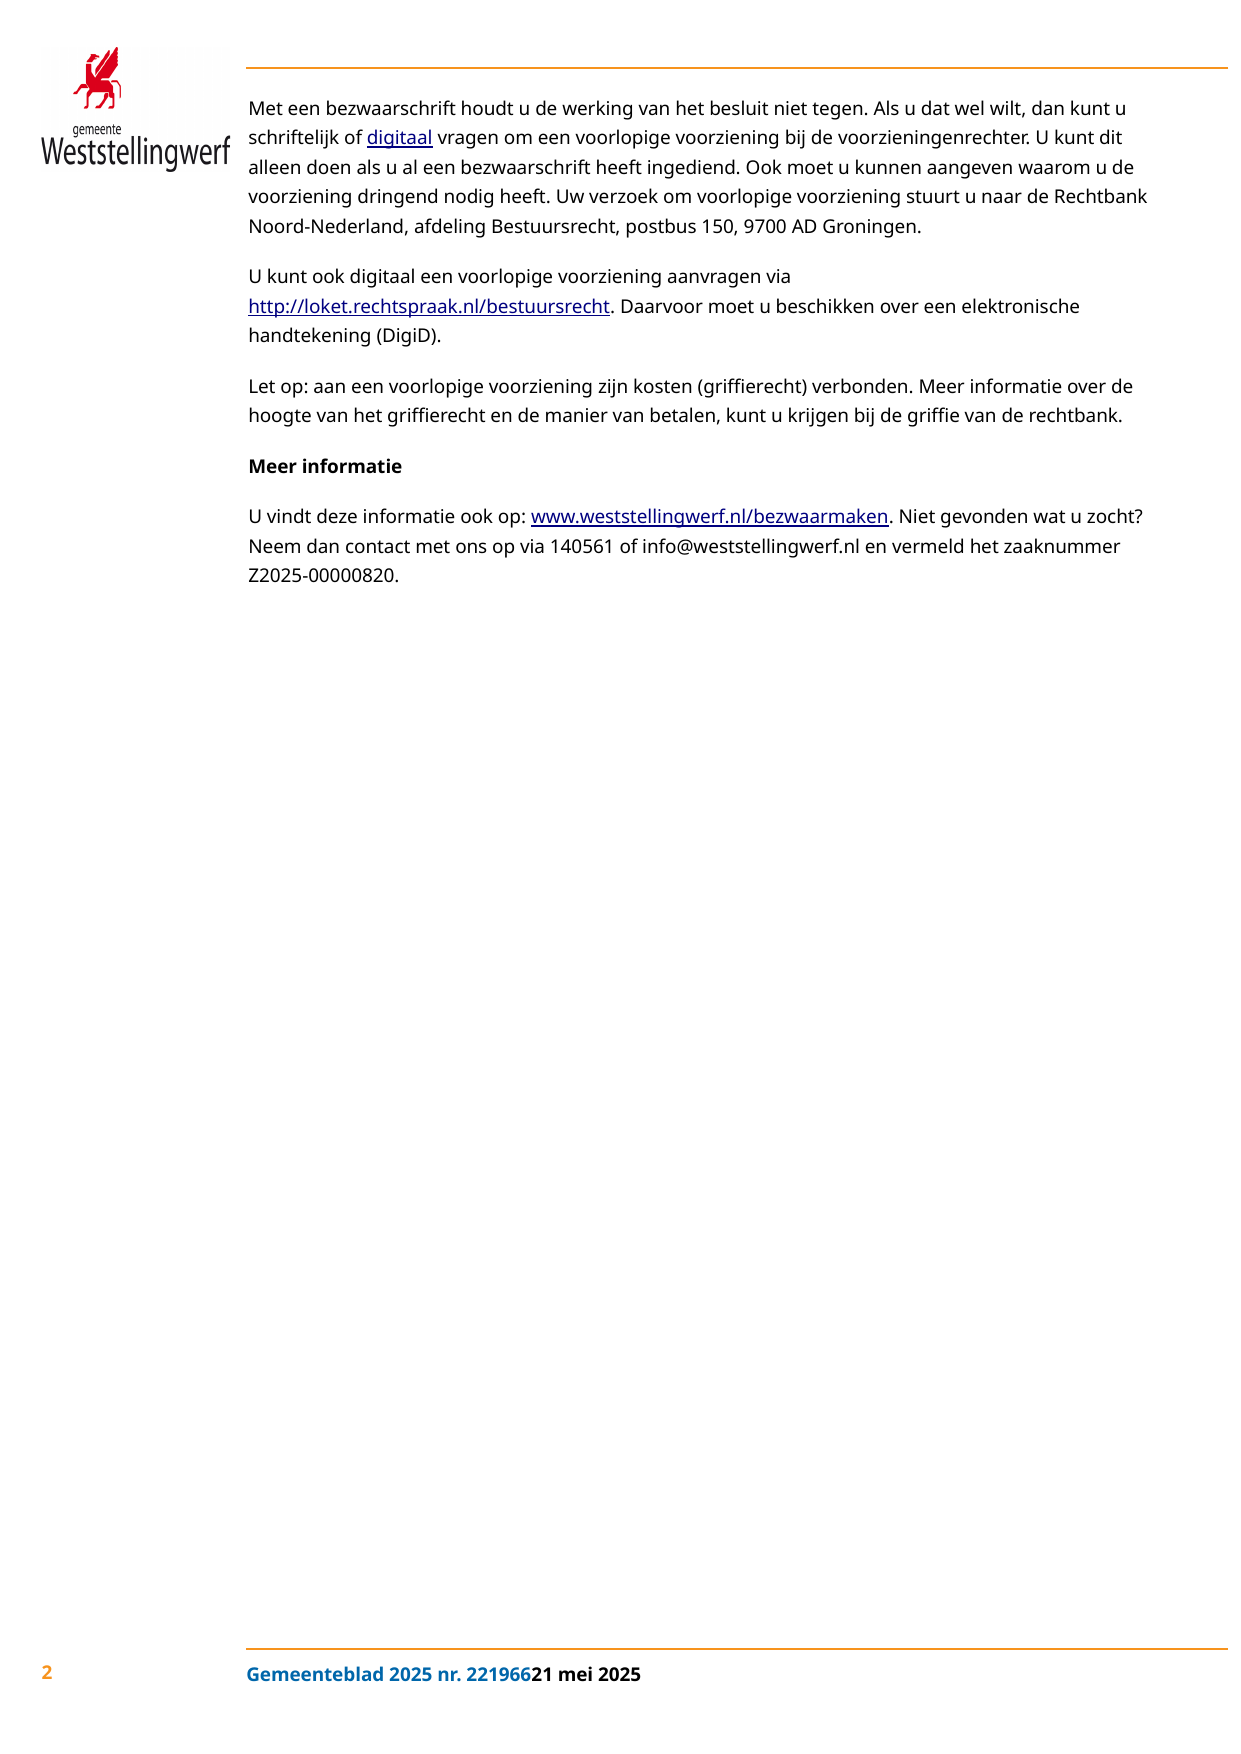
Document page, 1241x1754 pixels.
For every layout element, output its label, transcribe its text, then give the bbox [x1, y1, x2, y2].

text U vindt deze informatie ook op: www.weststellingwerf.nl/bezwaarmaken. Niet gevonden wat u zocht? Neem dan contact met ons op via 140561 of info@weststellingwerf.nl en vermeld het zaaknummer Z2025-00000820. [248, 503, 1152, 588]
text U kunt ook digitaal een voorlopige voorziening aanvragen via http://loket.rechtspraak.nl/bestuursrecht. Daarvoor moet u beschikken over een elektronische handtekening (DigiD). [248, 263, 1152, 348]
picture [41, 47, 231, 172]
text Met een bezwaarschrift houdt u de werking van het besluit niet tegen. Als u dat wel wilt, dan kunt u schriftelijk of digitaal vragen om een voorlopige voorziening bij de voorzieningenrechter. U kunt dit alleen doen als u al een bezwaarschrift heeft ingediend. Ook moet u kunnen aangeven waarom u de voorziening dringend nodig heeft. Uw verzoek om voorlopige voorziening stuurt u naar de Rechtbank Noord-Nederland, afdeling Bestuursrecht, postbus 150, 9700 AD Groningen. [248, 95, 1152, 239]
text Let op: aan een voorlopige voorziening zijn kosten (griffierecht) verbonden. Meer informatie over de hoogte van het griffierecht en de manier van betalen, kunt u krijgen bij de griffie van de rechtbank. [248, 373, 1152, 428]
text Meer informatie [248, 453, 1152, 479]
